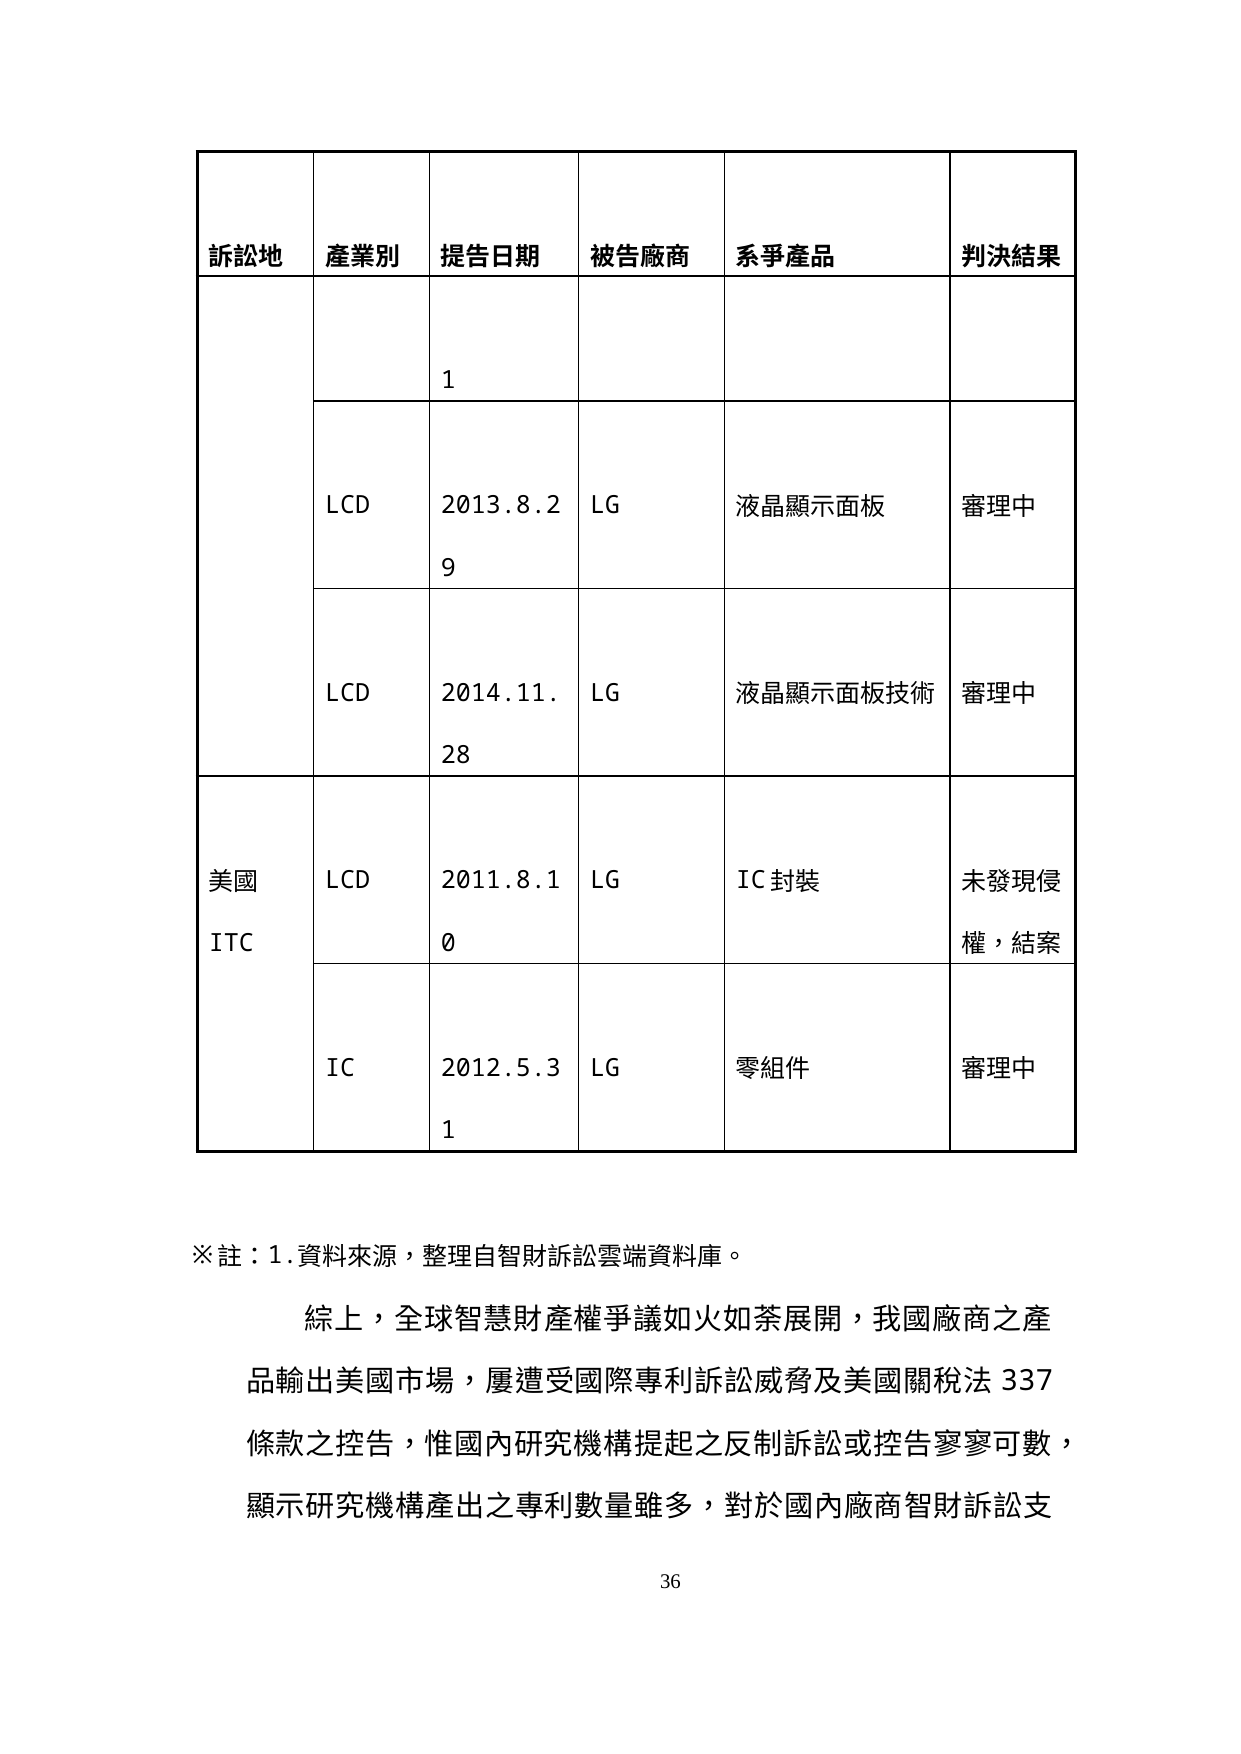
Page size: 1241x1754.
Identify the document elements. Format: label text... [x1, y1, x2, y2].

table_cell [199, 277, 313, 775]
table_cell LCD [314, 402, 429, 587]
table_cell 零組件 [725, 964, 949, 1150]
table_cell 審理中 [951, 964, 1074, 1150]
table_cell 審理中 [951, 402, 1074, 587]
table_header 產業別 [314, 153, 429, 275]
table_cell LCD [314, 777, 429, 962]
table_cell IC封裝 [725, 777, 949, 962]
table_header 訴訟地 [199, 153, 313, 275]
table_cell LG [579, 402, 724, 587]
text 綜上，全球智慧財產權爭議如火如荼展開，我國廠商之產品輸出美國市場，屢遭受國際專利訴訟威脅及美國關稅法337條款之控告，惟國內研究機構提起之反制訴訟或控告寥寥可數，顯示研究機構產出之專利數量雖多，對於國內廠商智財訴訟支援之助益卻有限。為有效降低國內廠商專利費用與智財權糾紛之風險，允宜盤點現行產業鏈技術缺口，積極規劃整體智財戰略與專利布局，形成完整、嚴密之專利保護網，俾面對激烈國際智財權競爭情勢。 [246, 1275, 1053, 1525]
table_cell 2012.5.31 [430, 964, 578, 1150]
table_cell LG [579, 589, 724, 775]
table_cell [314, 277, 429, 400]
table_cell 2011.8.10 [430, 777, 578, 962]
table_cell [951, 277, 1074, 400]
table_cell 美國ITC [199, 777, 313, 1150]
table_cell 液晶顯示面板技術 [725, 589, 949, 775]
table_cell 審理中 [951, 589, 1074, 775]
table_header 系爭產品 [725, 153, 949, 275]
table_header 提告日期 [430, 153, 578, 275]
table_cell 1 [430, 277, 578, 400]
table_header 被告廠商 [579, 153, 724, 275]
table_cell IC [314, 964, 429, 1150]
table_cell 液晶顯示面板 [725, 402, 949, 587]
table_cell [579, 277, 724, 400]
table_cell 2014.11.28 [430, 589, 578, 775]
text ※註：1.資料來源，整理自智財訴訟雲端資料庫。 [187, 1212, 1053, 1275]
table_cell LCD [314, 589, 429, 775]
table_cell LG [579, 777, 724, 962]
table_cell 未發現侵權，結案 [951, 777, 1074, 962]
table_cell LG [579, 964, 724, 1150]
table_header 判決結果 [951, 153, 1074, 275]
table_cell [725, 277, 949, 400]
table_cell 2013.8.29 [430, 402, 578, 587]
